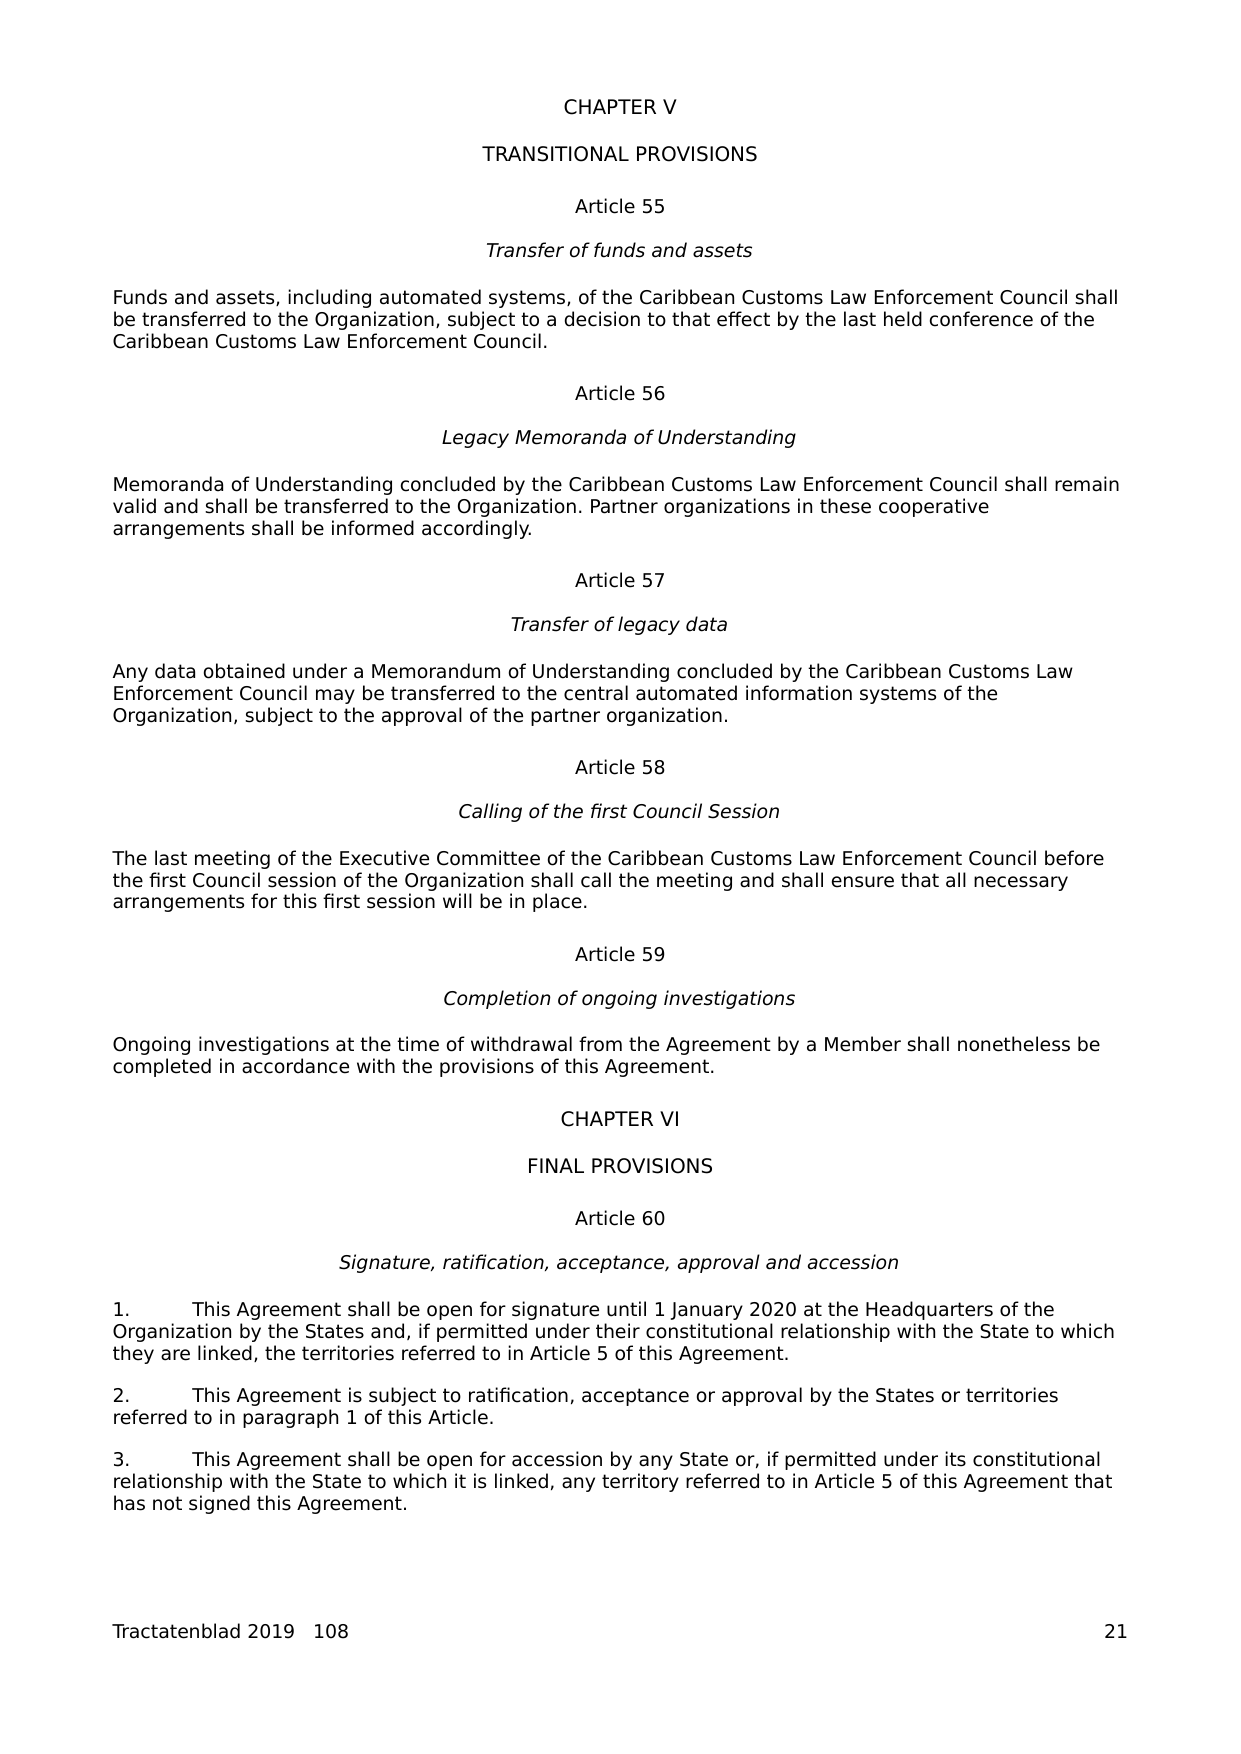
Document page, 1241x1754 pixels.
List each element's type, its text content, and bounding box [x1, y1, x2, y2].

subtitle CHAPTER VI FINAL PROVISIONS [112, 1108, 1128, 1178]
text 3. This Agreement shall be open for accession by any State or, if permitted under its constitutional relationship with the State to which it is linked, any territory referred to in Article 5 of this Agreement that has not signed this Agreement. [112, 1449, 1128, 1515]
text The last meeting of the Executive Committee of the Caribbean Customs Law Enforcement Council before the first Council session of the Organization shall call the meeting and shall ensure that all necessary arrangements for this first session will be in place. [112, 847, 1128, 913]
subtitle Article 55 Transfer of funds and assets [112, 196, 1128, 262]
text Any data obtained under a Memorandum of Understanding concluded by the Caribbean Customs Law Enforcement Council may be transferred to the central automated information systems of the Organization, subject to the approval of the partner organization. [112, 661, 1128, 727]
text Funds and assets, including automated systems, of the Caribbean Customs Law Enforcement Council shall be transferred to the Organization, subject to a decision to that effect by the last held conference of the Caribbean Customs Law Enforcement Council. [112, 287, 1128, 353]
text Ongoing investigations at the time of withdrawal from the Agreement by a Member shall nonetheless be completed in accordance with the provisions of this Agreement. [112, 1034, 1128, 1078]
text 2. This Agreement is subject to ratification, acceptance or approval by the States or territories referred to in paragraph 1 of this Article. [112, 1385, 1128, 1429]
subtitle Article 58 Calling of the first Council Session [112, 757, 1128, 822]
subtitle Article 56 Legacy Memoranda of Understanding [112, 383, 1128, 449]
subtitle Article 60 Signature, ratification, acceptance, approval and accession [112, 1208, 1128, 1274]
subtitle Article 59 Completion of ongoing investigations [112, 943, 1128, 1009]
subtitle Article 57 Transfer of legacy data [112, 570, 1128, 636]
subtitle CHAPTER V TRANSITIONAL PROVISIONS [112, 96, 1128, 166]
text Memoranda of Understanding concluded by the Caribbean Customs Law Enforcement Council shall remain valid and shall be transferred to the Organization. Partner organizations in these cooperative arrangements shall be informed accordingly. [112, 474, 1128, 540]
text 1. This Agreement shall be open for signature until 1 January 2020 at the Headquarters of the Organization by the States and, if permitted under their constitutional relationship with the State to which they are linked, the territories referred to in Article 5 of this Agreement. [112, 1299, 1128, 1365]
